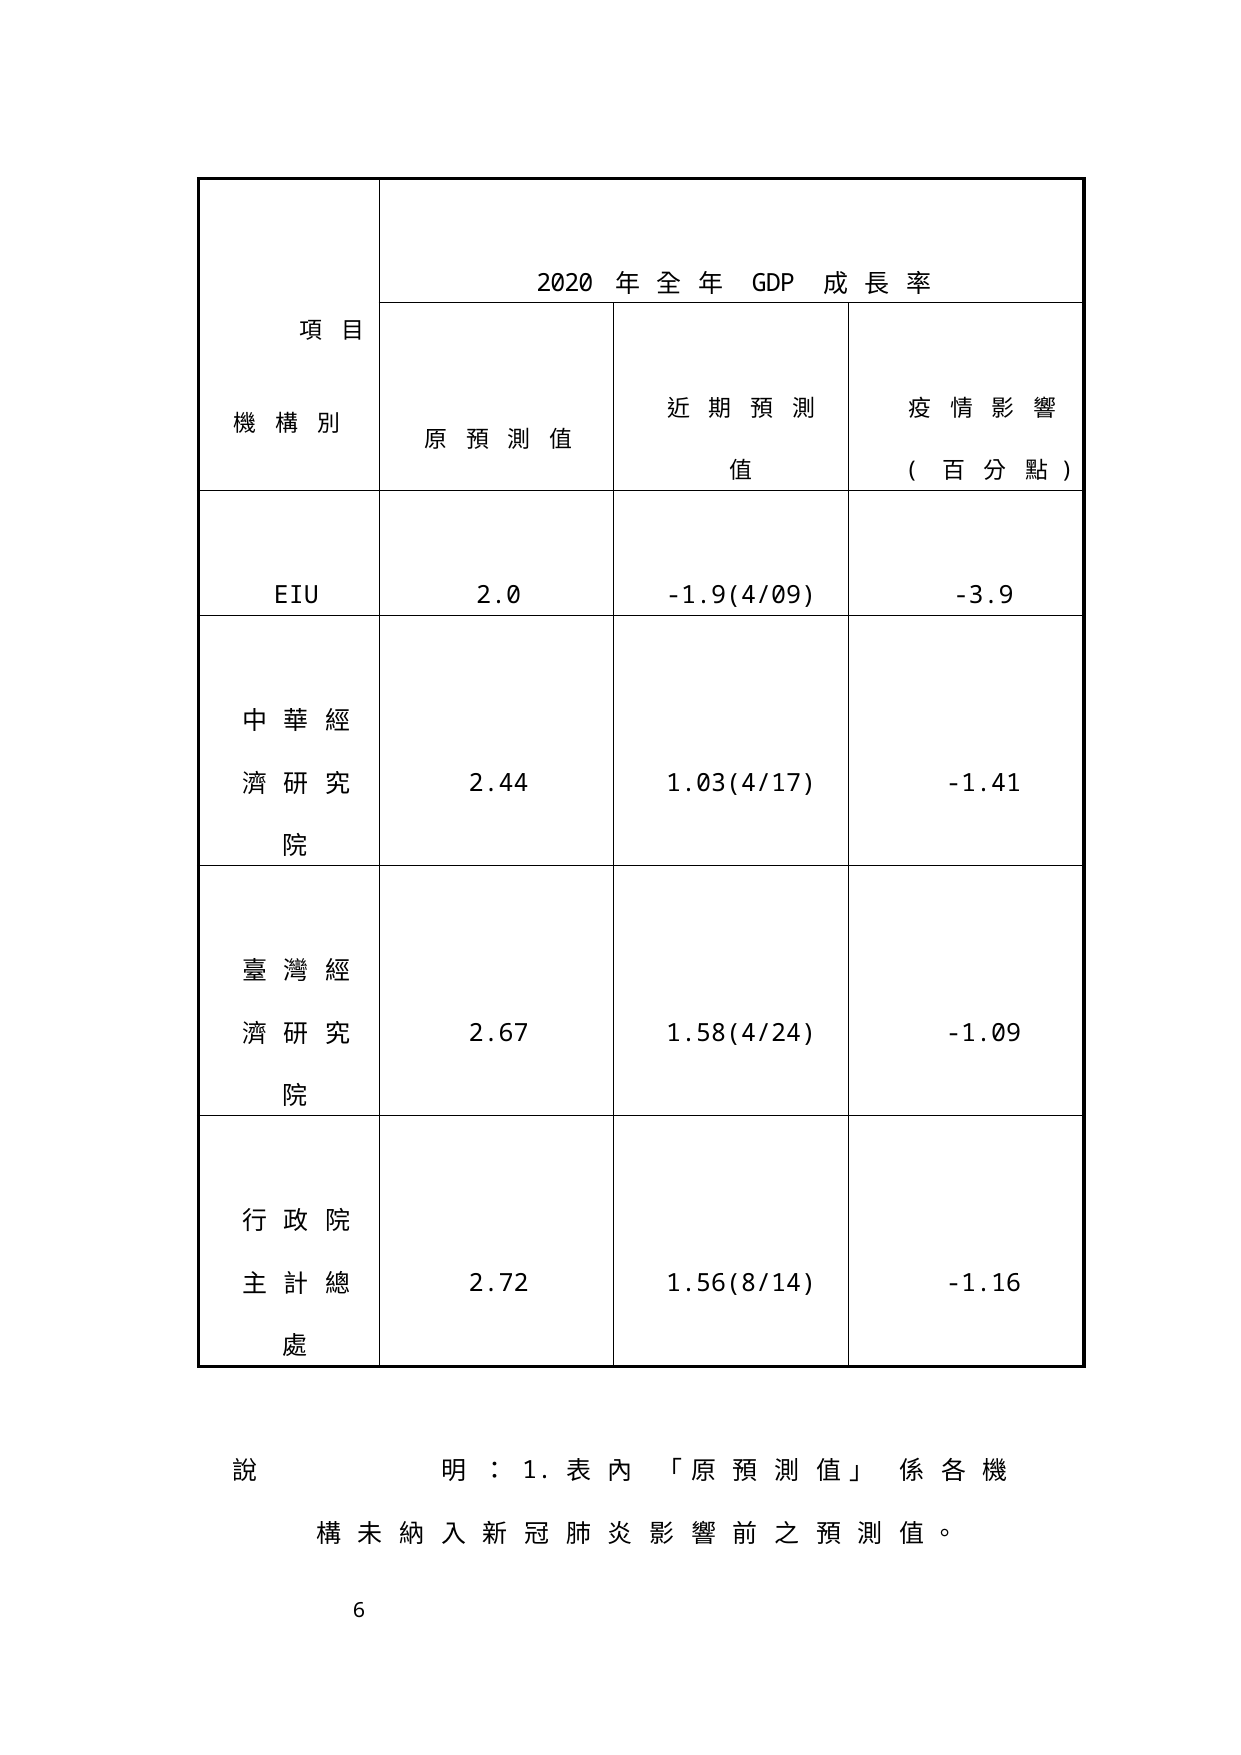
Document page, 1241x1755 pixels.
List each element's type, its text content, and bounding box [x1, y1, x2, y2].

table_cell 2.0 [380, 491, 613, 615]
table_cell -1.16 [849, 1116, 1082, 1365]
table_cell -1.9(4/09) [614, 491, 848, 615]
table_cell 臺灣經濟研究院 [200, 866, 379, 1115]
table_cell EIU [200, 491, 379, 615]
table_cell 1.56(8/14) [614, 1116, 848, 1365]
table_cell 2.44 [380, 616, 613, 865]
table_cell 1.58(4/24) [614, 866, 848, 1115]
table_cell 2.67 [380, 866, 613, 1115]
text 說 明：1.表內「原預測值」係各機構未納入新冠肺炎影響前之預測值。 [184, 1427, 1052, 1552]
table_cell 原預測值 [380, 303, 613, 490]
table_header 項目 機構別 [200, 180, 379, 490]
table_header 2020年全年GDP成長率 [380, 180, 1082, 302]
table_cell 疫情影響(百分點) [849, 303, 1082, 490]
table_cell 1.03(4/17) [614, 616, 848, 865]
table_cell -3.9 [849, 491, 1082, 615]
table_cell 近期預測值 [614, 303, 848, 490]
table_cell 2.72 [380, 1116, 613, 1365]
table_cell -1.41 [849, 616, 1082, 865]
table_cell 行政院主計總處 [200, 1116, 379, 1365]
table_cell -1.09 [849, 866, 1082, 1115]
table_cell 中華經濟研究院 [200, 616, 379, 865]
